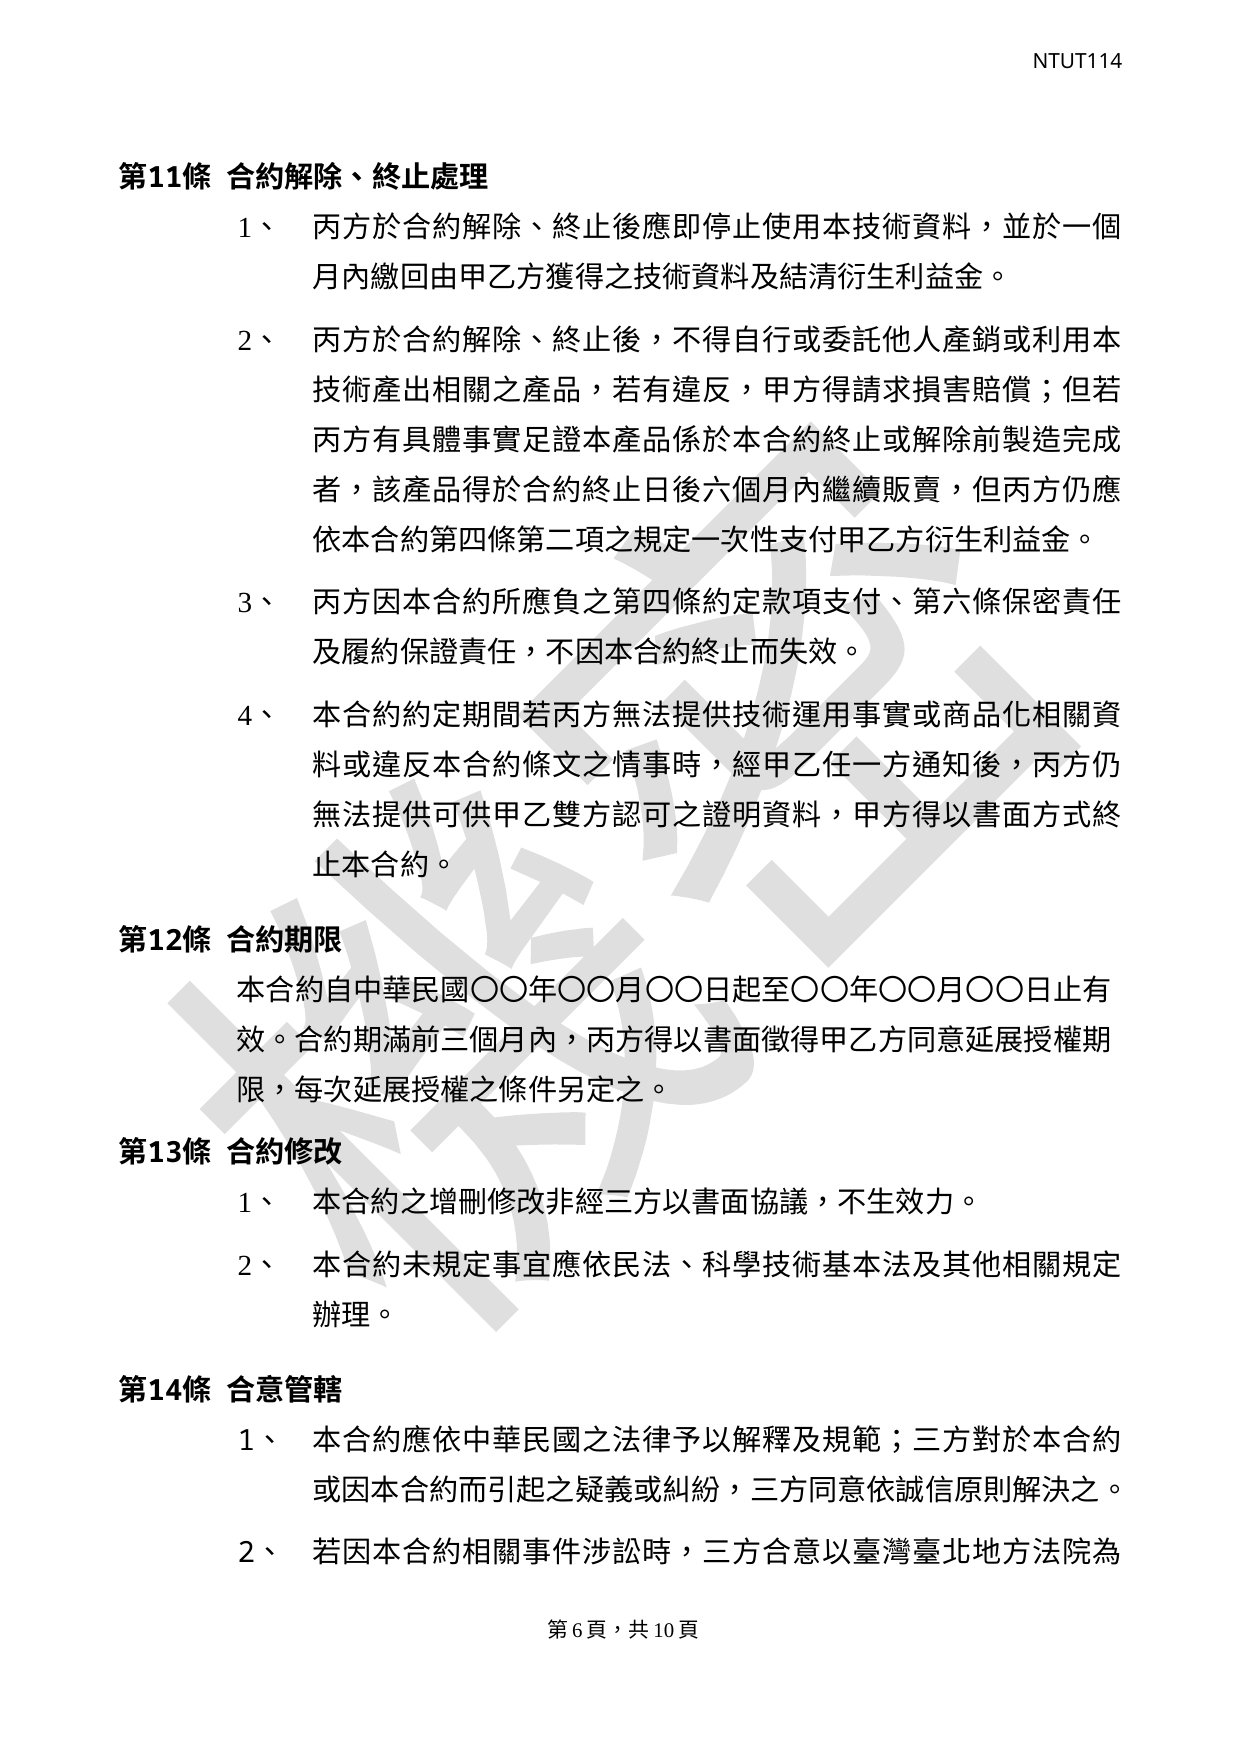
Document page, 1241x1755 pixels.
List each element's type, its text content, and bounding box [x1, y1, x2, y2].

list 本合約之增刪修改非經三方以書面協議，不生效力。 [384, 1173, 513, 1223]
list 合約解除、終止處理 [118, 148, 1122, 198]
list 本合約之增刪修改非經三方以書面協議，不生效力。 [237, 1173, 329, 1223]
list 本合約約定期間若丙方無法提供技術運用事實或商品化相關資料或違反本合約條文之情事時，經甲乙任一方通知後，丙方仍無法提供可供甲乙雙方認可之證明資料，甲方得以書面方式終止本合約。 [913, 685, 1122, 885]
list 合約期限 [838, 910, 1122, 960]
list 合約修改 [517, 1123, 618, 1173]
list 丙方因本合約所應負之第四條約定款項支付、第六條保密責任及履約保證責任，不因本合約終止而失效。 [609, 573, 772, 673]
list 本合約約定期間若丙方無法提供技術運用事實或商品化相關資料或違反本合約條文之情事時，經甲乙任一方通知後，丙方仍無法提供可供甲乙雙方認可之證明資料，甲方得以書面方式終止本合約。 [692, 685, 759, 737]
list 合約期限 [417, 910, 493, 960]
list 合約修改 [118, 1123, 304, 1173]
text 本合約自中華民國〇〇年〇〇月〇〇日起至〇〇年〇〇月〇〇日止有效。合約期滿前三個月內，丙方得以書面徵得甲乙方同意延展授權期限，每次延展授權之條件另定之。 [482, 1048, 623, 1110]
list 合約期限 [517, 940, 531, 960]
text 本合約自中華民國〇〇年〇〇月〇〇日起至〇〇年〇〇月〇〇日止有效。合約期滿前三個月內，丙方得以書面徵得甲乙方同意延展授權期限，每次延展授權之條件另定之。 [476, 960, 579, 1005]
text 本合約自中華民國〇〇年〇〇月〇〇日起至〇〇年〇〇月〇〇日止有效。合約期滿前三個月內，丙方得以書面徵得甲乙方同意延展授權期限，每次延展授權之條件另定之。 [236, 960, 305, 1047]
list 合約期限 [302, 910, 423, 960]
list 本合約之增刪修改非經三方以書面協議，不生效力。 [532, 1173, 1122, 1223]
list 合約期限 [533, 910, 819, 960]
text 本合約自中華民國〇〇年〇〇月〇〇日起至〇〇年〇〇月〇〇日止有效。合約期滿前三個月內，丙方得以書面徵得甲乙方同意延展授權期限，每次延展授權之條件另定之。 [285, 996, 509, 1110]
list 丙方於合約解除、終止後應即停止使用本技術資料，並於一個月內繳回由甲乙方獲得之技術資料及結清衍生利益金。 [237, 198, 1122, 298]
list 本合約未規定事宜應依民法、科學技術基本法及其他相關規定辦理。 [237, 1235, 1122, 1335]
list 本合約之增刪修改非經三方以書面協議，不生效力。 [334, 1173, 354, 1196]
list 合約修改 [343, 1123, 495, 1173]
text 本合約自中華民國〇〇年〇〇月〇〇日起至〇〇年〇〇月〇〇日止有效。合約期滿前三個月內，丙方得以書面徵得甲乙方同意延展授權期限，每次延展授權之條件另定之。 [608, 960, 1122, 1110]
list 本合約約定期間若丙方無法提供技術運用事實或商品化相關資料或違反本合約條文之情事時，經甲乙任一方通知後，丙方仍無法提供可供甲乙雙方認可之證明資料，甲方得以書面方式終止本合約。 [237, 685, 731, 885]
list 丙方因本合約所應負之第四條約定款項支付、第六條保密責任及履約保證責任，不因本合約終止而失效。 [237, 573, 651, 673]
list 若因本合約相關事件涉訟時，三方合意以臺灣臺北地方法院為 [237, 1523, 1122, 1573]
list 本合約應依中華民國之法律予以解釋及規範；三方對於本合約或因本合約而引起之疑義或糾紛，三方同意依誠信原則解決之。 [237, 1410, 1122, 1510]
list 本合約約定期間若丙方無法提供技術運用事實或商品化相關資料或違反本合約條文之情事時，經甲乙任一方通知後，丙方仍無法提供可供甲乙雙方認可之證明資料，甲方得以書面方式終止本合約。 [777, 685, 839, 746]
list 丙方於合約解除、終止後，不得自行或委託他人產銷或利用本技術產出相關之產品，若有違反，甲方得請求損害賠償；但若丙方有具體事實足證本產品係於本合約終止或解除前製造完成者，該產品得於合約終止日後六個月內繼續販賣，但丙方仍應依本合約第四條第二項之規定一次性支付甲乙方衍生利益金。 [237, 310, 1122, 560]
list 丙方因本合約所應負之第四條約定款項支付、第六條保密責任及履約保證責任，不因本合約終止而失效。 [797, 573, 1122, 673]
list 合約期限 [118, 910, 290, 960]
list 合約修改 [637, 1123, 1122, 1173]
list 合意管轄 [118, 1360, 1122, 1410]
text 本合約自中華民國〇〇年〇〇月〇〇日起至〇〇年〇〇月〇〇日止有效。合約期滿前三個月內，丙方得以書面徵得甲乙方同意延展授權期限，每次延展授權之條件另定之。 [562, 992, 624, 1056]
text 本合約自中華民國〇〇年〇〇月〇〇日起至〇〇年〇〇月〇〇日止有效。合約期滿前三個月內，丙方得以書面徵得甲乙方同意延展授權期限，每次延展授權之條件另定之。 [377, 960, 444, 994]
list 本合約約定期間若丙方無法提供技術運用事實或商品化相關資料或違反本合約條文之情事時，經甲乙任一方通知後，丙方仍無法提供可供甲乙雙方認可之證明資料，甲方得以書面方式終止本合約。 [719, 685, 1013, 885]
list 本合約之增刪修改非經三方以書面協議，不生效力。 [348, 1199, 386, 1223]
